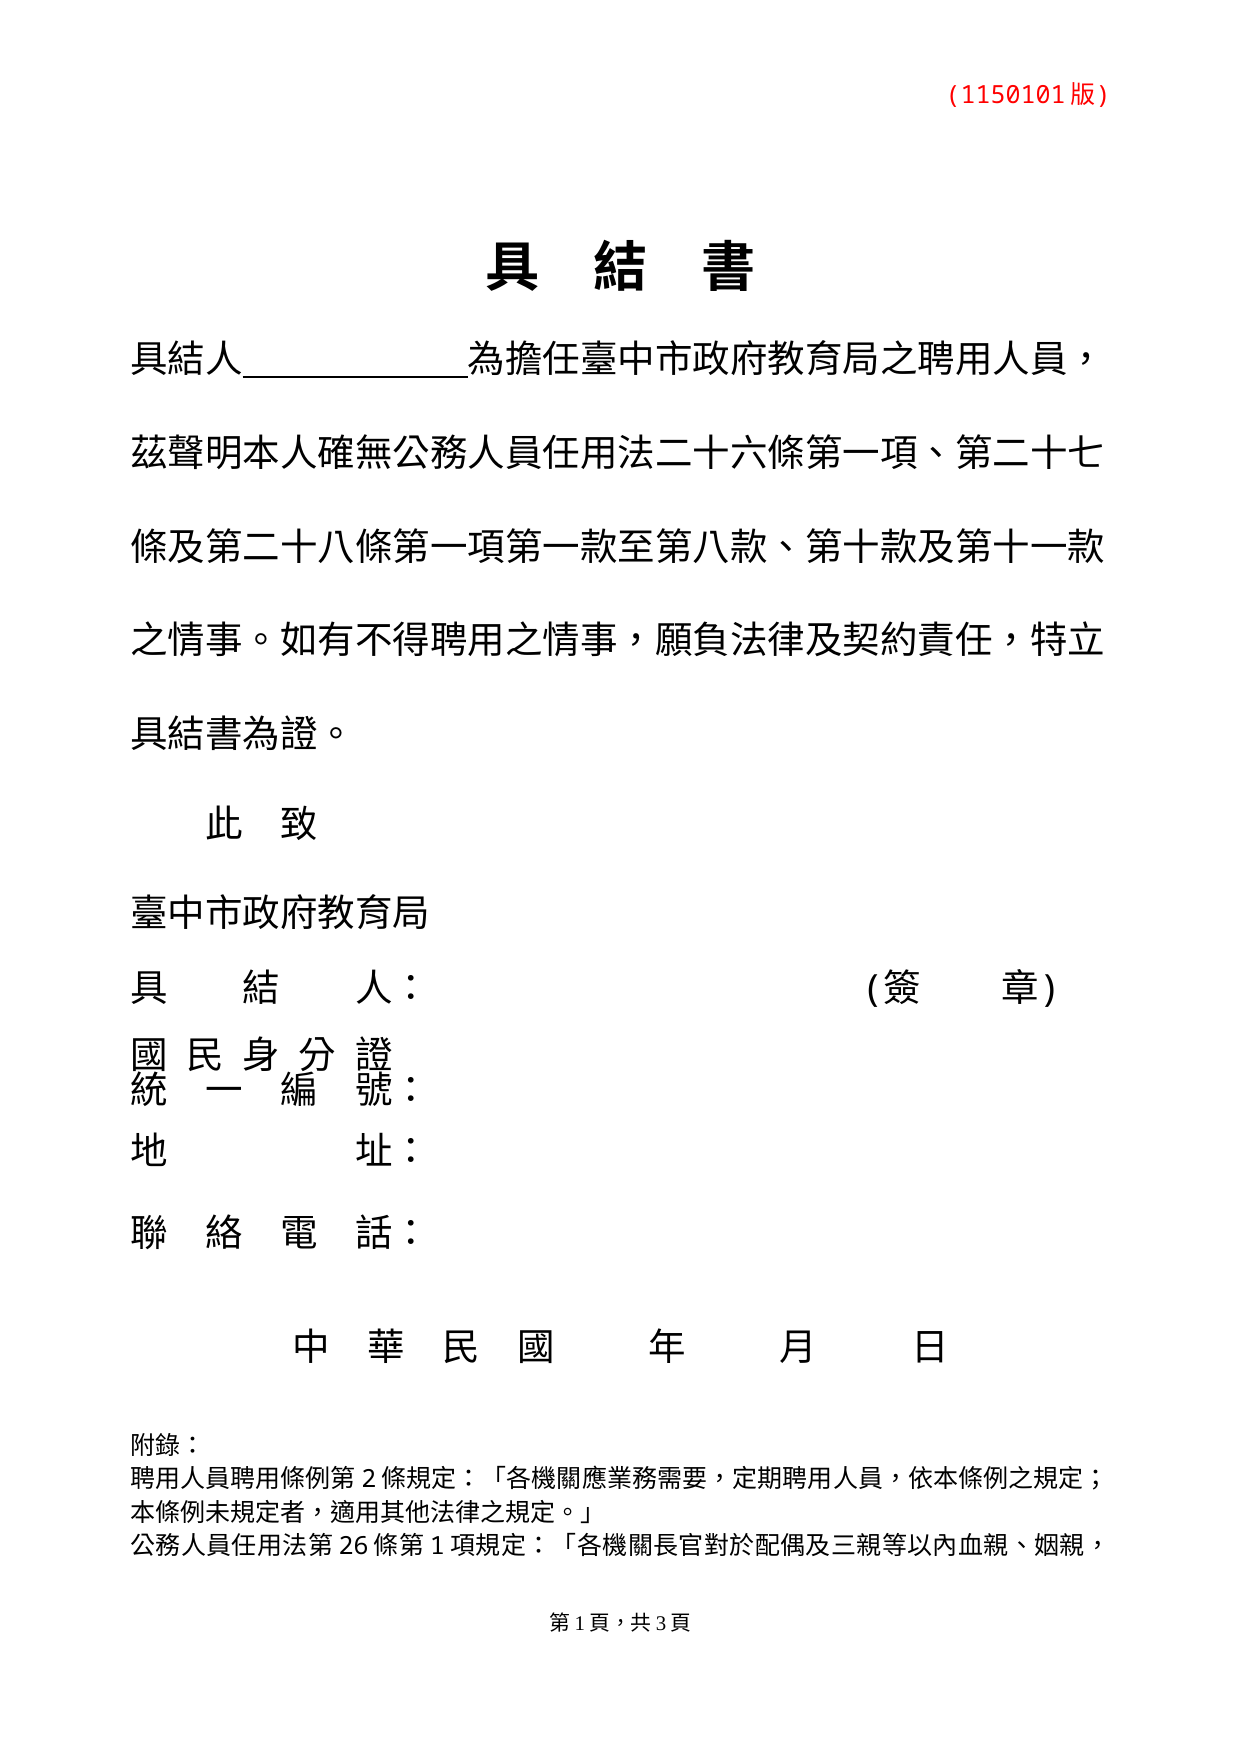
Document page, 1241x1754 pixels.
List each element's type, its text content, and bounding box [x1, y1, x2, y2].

text 具 結 書 [130, 189, 1110, 314]
text 地 址： [130, 1121, 1110, 1175]
text 公務人員任用法第26條第1項規定：「各機關長官對於配偶及三親等以內血親、姻親，不得在本機關任用，或任用為直接隸屬機關之長官。對於本機關各級主管長官之配偶及三親等以內血親、姻親，在其主管單位中應迴避任用。」第26條之1第1項規定：「各機關首長於下列期間，不得任用或遷調人員：一、自退休案核定之日起至離職日止。二、自免職、調職或新職任命令發布日起至離職日止。三、民選首長，自次屆同一選舉候選人名單公告之日起至當選人名單公告之日止。但競選連任未當選或未再競選連任者，至離職日止。四、民意機關首長，自次屆同一民意代表選舉候選人名單公告之日起至其首長當選人宣誓就職止。五、參加公職選舉者，自選舉候選人名單公告之日起至離職日止。但未當選者，至當選人名單公告之日止。六、憲法或法規未定有任期之中央各級機關政務首長，於總統競選連任未當選或未再競選連任時，自次屆該項選舉當選人名單公告之日起至當選人宣誓就職止。地方政府所屬機關政務首長及其同層級機關首長，於民選首長競選連任未當選或未再競選連任時，亦同。七、民選首長及民意機關首長受罷免者，自罷免案宣告成立之日起至罷免投票結果公告之日止。八、自辭職書提出、停職令發布或受免除職務、撤職、休職懲戒處分判決確定之日起至離職日止。九、其他定有任期者，自任期屆滿之日前一個月起至離職日止。但連任者，至確定連任之日止。」第27條規定：「已屆限齡退休人員，各機關不得進用。」第28條第1項規定：「有下列情事之一者，不得任用為公務人員：一、未具或喪失中華民國國籍。二、具中華民國國籍兼具外國國籍。但本法或其他法律另有規定者，不在此限。三、動員戡亂時期終止後，曾犯內亂罪、外患罪，經有罪判決確定或通緝有案尚未結案。四、曾服公務有貪污行為，經有罪判決確定或通緝有案尚未結案。五、犯前二款以外之罪，判處有期徒刑以上之刑確定，尚未執行或執行未畢。但受緩刑宣告者，不在此限。六、曾受免除職務懲戒處分。七、依法停止任用。八、褫奪公權尚未復權。九、經原住民族特種考試及格，而未具或喪失原住民身分。但具有其他考試及格資格者，得以該考試及格資格任用之。十、依其他法律規定不得任用為公務人員。十一、受監護或輔助宣告，尚未撤銷。」 [130, 1528, 1110, 1561]
text 此 致 [130, 779, 1110, 842]
text 國 民 身 分 證 [130, 1040, 1110, 1075]
text 聯 絡 電 話： [130, 1202, 1110, 1257]
text 聘用人員聘用條例第2條規定：「各機關應業務需要，定期聘用人員，依本條例之規定；本條例未規定者，適用其他法律之規定。」 [130, 1461, 1110, 1528]
text 具 結 人： (簽 章) [130, 958, 1110, 1013]
text 臺中市政府教育局 [130, 869, 1110, 931]
text 具結人 為擔任臺中市政府教育局之聘用人員，茲聲明本人確無公務人員任用法二十六條第一項、第二十七條及第二十八條第一項第一款至第八款、第十款及第十一款之情事。如有不得聘用之情事，願負法律及契約責任，特立具結書為證。 [130, 314, 1110, 752]
text 統 一 編 號： [130, 1075, 1110, 1111]
text 中 華 民 國 年 月 日 [130, 1303, 1110, 1365]
text 附錄： [130, 1428, 1110, 1461]
